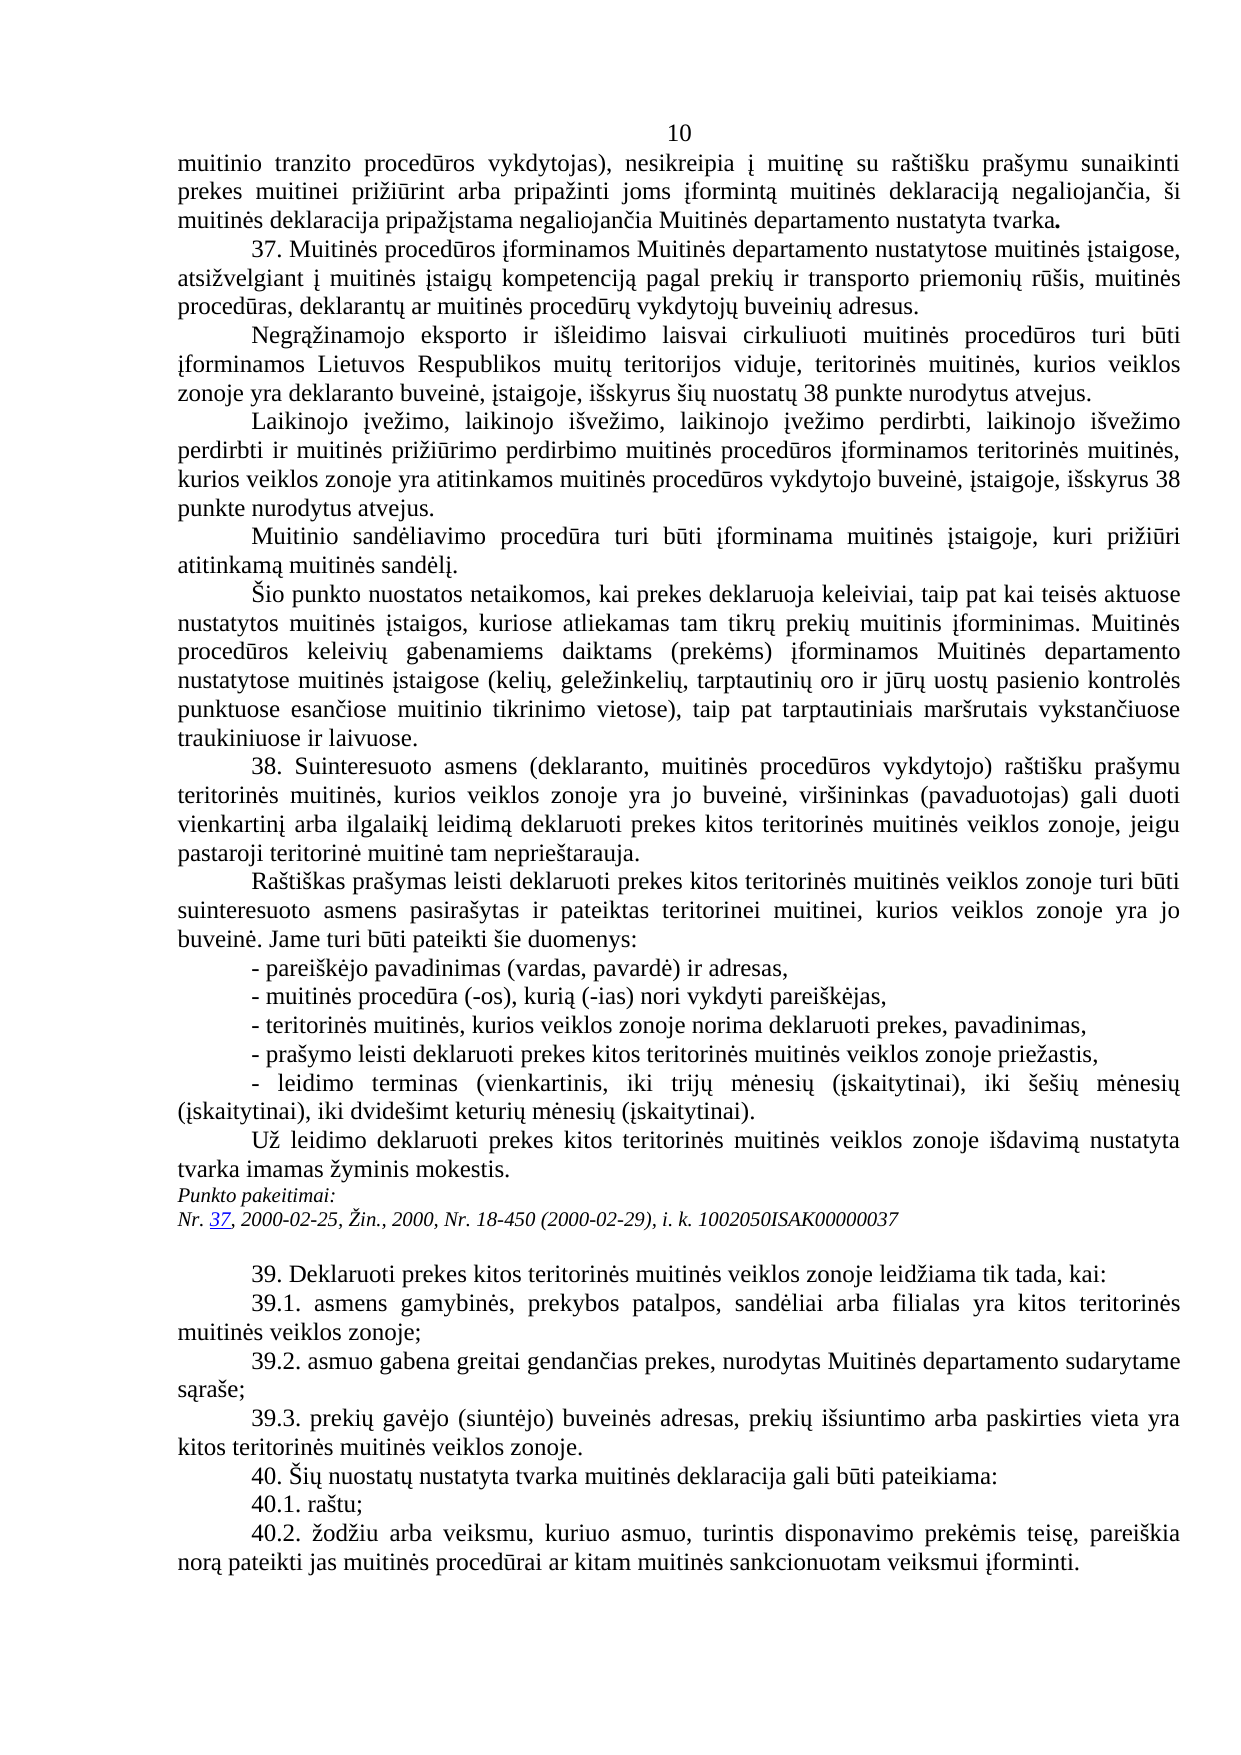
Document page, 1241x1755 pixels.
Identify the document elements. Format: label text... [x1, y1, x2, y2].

text 40. Šių nuostatų nustatyta tvarka muitinės deklaracija gali būti pateikiama: [177, 1461, 1181, 1489]
text 39.3. prekių gavėjo (siuntėjo) buveinės adresas, prekių išsiuntimo arba paskirties vieta yra kitos teritorinės muitinės veiklos zonoje. [177, 1403, 1181, 1461]
text - pareiškėjo pavadinimas (vardas, pavardė) ir adresas, [177, 953, 1181, 981]
text - leidimo terminas (vienkartinis, iki trijų mėnesių (įskaitytinai), iki šešių mėnesių (įskaitytinai), iki dvidešimt keturių mėnesių (įskaitytinai). [177, 1068, 1181, 1125]
text Raštiškas prašymas leisti deklaruoti prekes kitos teritorinės muitinės veiklos zonoje turi būti suinteresuoto asmens pasirašytas ir pateiktas teritorinei muitinei, kurios veiklos zonoje yra jo buveinė. Jame turi būti pateikti šie duomenys: [177, 866, 1181, 953]
text Muitinio sandėliavimo procedūra turi būti įforminama muitinės įstaigoje, kuri prižiūri atitinkamą muitinės sandėlį. [177, 521, 1181, 579]
text 39.1. asmens gamybinės, prekybos patalpos, sandėliai arba filialas yra kitos teritorinės muitinės veiklos zonoje; [177, 1288, 1181, 1346]
text muitinio tranzito procedūros vykdytojas), nesikreipia į muitinę su raštišku prašymu sunaikinti prekes muitinei prižiūrint arba pripažinti joms įformintą muitinės deklaraciją negaliojančia, ši muitinės deklaracija pripažįstama negaliojančia Muitinės departamento nustatyta tvarka. [177, 148, 1181, 234]
text Už leidimo deklaruoti prekes kitos teritorinės muitinės veiklos zonoje išdavimą nustatyta tvarka imamas žyminis mokestis. [177, 1125, 1181, 1183]
text Punkto pakeitimai: [177, 1183, 1181, 1207]
text 39. Deklaruoti prekes kitos teritorinės muitinės veiklos zonoje leidžiama tik tada, kai: [177, 1259, 1181, 1288]
text 39.2. asmuo gabena greitai gendančias prekes, nurodytas Muitinės departamento sudarytame sąraše; [177, 1346, 1181, 1403]
text - muitinės procedūra (-os), kurią (-ias) nori vykdyti pareiškėjas, [177, 981, 1181, 1010]
text Nr. 37, 2000-02-25, Žin., 2000, Nr. 18-450 (2000-02-29), i. k. 1002050ISAK00000037 [177, 1207, 1181, 1231]
text Šio punkto nuostatos netaikomos, kai prekes deklaruoja keleiviai, taip pat kai teisės aktuose nustatytos muitinės įstaigos, kuriose atliekamas tam tikrų prekių muitinis įforminimas. Muitinės procedūros keleivių gabenamiems daiktams (prekėms) įforminamos Muitinės departamento nustatytose muitinės įstaigose (kelių, geležinkelių, tarptautinių oro ir jūrų uostų pasienio kontrolės punktuose esančiose muitinio tikrinimo vietose), taip pat tarptautiniais maršrutais vykstančiuose traukiniuose ir laivuose. [177, 579, 1181, 751]
text 38. Suinteresuoto asmens (deklaranto, muitinės procedūros vykdytojo) raštišku prašymu teritorinės muitinės, kurios veiklos zonoje yra jo buveinė, viršininkas (pavaduotojas) gali duoti vienkartinį arba ilgalaikį leidimą deklaruoti prekes kitos teritorinės muitinės veiklos zonoje, jeigu pastaroji teritorinė muitinė tam neprieštarauja. [177, 751, 1181, 866]
text - teritorinės muitinės, kurios veiklos zonoje norima deklaruoti prekes, pavadinimas, [177, 1010, 1181, 1039]
text Negrąžinamojo eksporto ir išleidimo laisvai cirkuliuoti muitinės procedūros turi būti įforminamos Lietuvos Respublikos muitų teritorijos viduje, teritorinės muitinės, kurios veiklos zonoje yra deklaranto buveinė, įstaigoje, išskyrus šių nuostatų 38 punkte nurodytus atvejus. [177, 320, 1181, 406]
text 40.1. raštu; [177, 1489, 1181, 1518]
text - prašymo leisti deklaruoti prekes kitos teritorinės muitinės veiklos zonoje priežastis, [177, 1039, 1181, 1068]
text Laikinojo įvežimo, laikinojo išvežimo, laikinojo įvežimo perdirbti, laikinojo išvežimo perdirbti ir muitinės prižiūrimo perdirbimo muitinės procedūros įforminamos teritorinės muitinės, kurios veiklos zonoje yra atitinkamos muitinės procedūros vykdytojo buveinė, įstaigoje, išskyrus 38 punkte nurodytus atvejus. [177, 406, 1181, 521]
text 37. Muitinės procedūros įforminamos Muitinės departamento nustatytose muitinės įstaigose, atsižvelgiant į muitinės įstaigų kompetenciją pagal prekių ir transporto priemonių rūšis, muitinės procedūras, deklarantų ar muitinės procedūrų vykdytojų buveinių adresus. [177, 234, 1181, 320]
text 40.2. žodžiu arba veiksmu, kuriuo asmuo, turintis disponavimo prekėmis teisę, pareiškia norą pateikti jas muitinės procedūrai ar kitam muitinės sankcionuotam veiksmui įforminti. [177, 1518, 1181, 1576]
